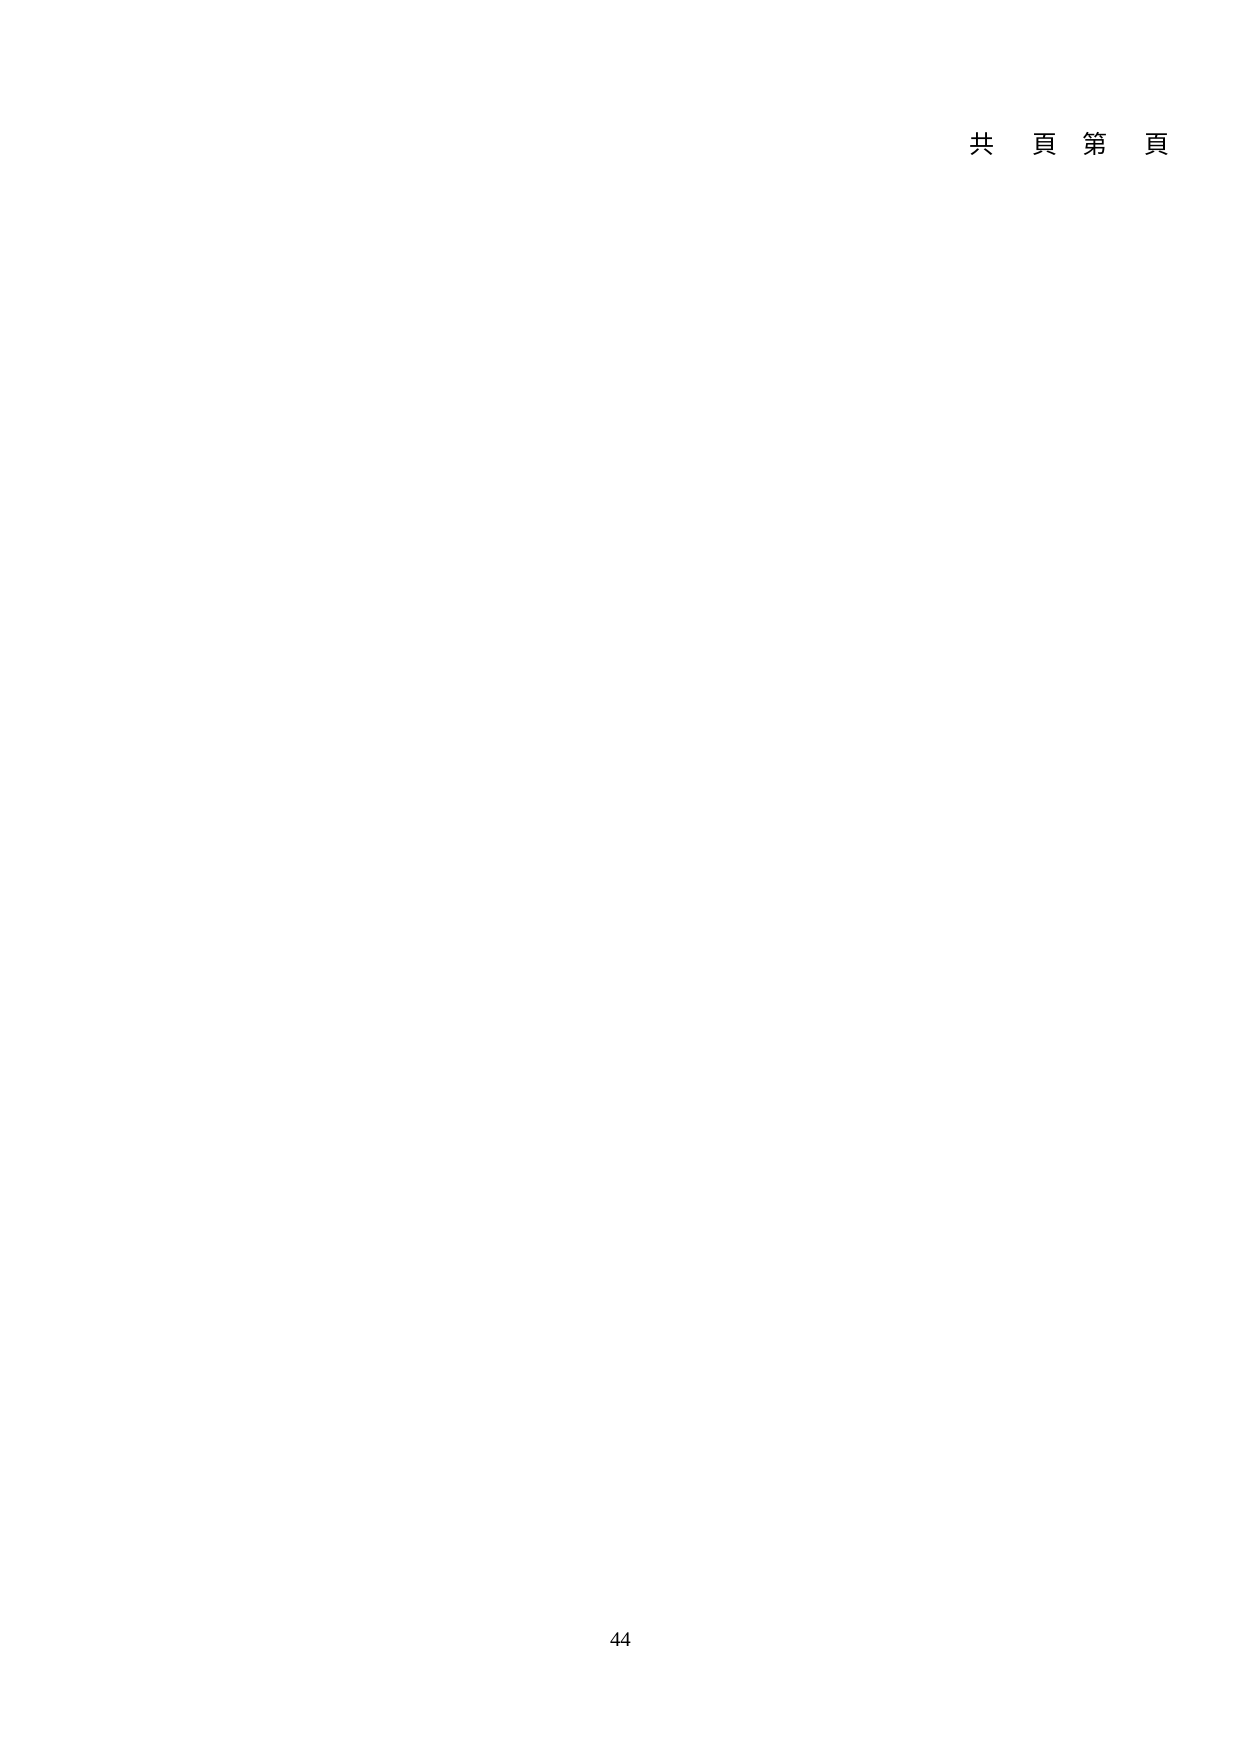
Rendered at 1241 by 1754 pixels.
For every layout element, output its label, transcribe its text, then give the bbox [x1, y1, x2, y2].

text 共 頁 第 頁 [71, 101, 1169, 163]
